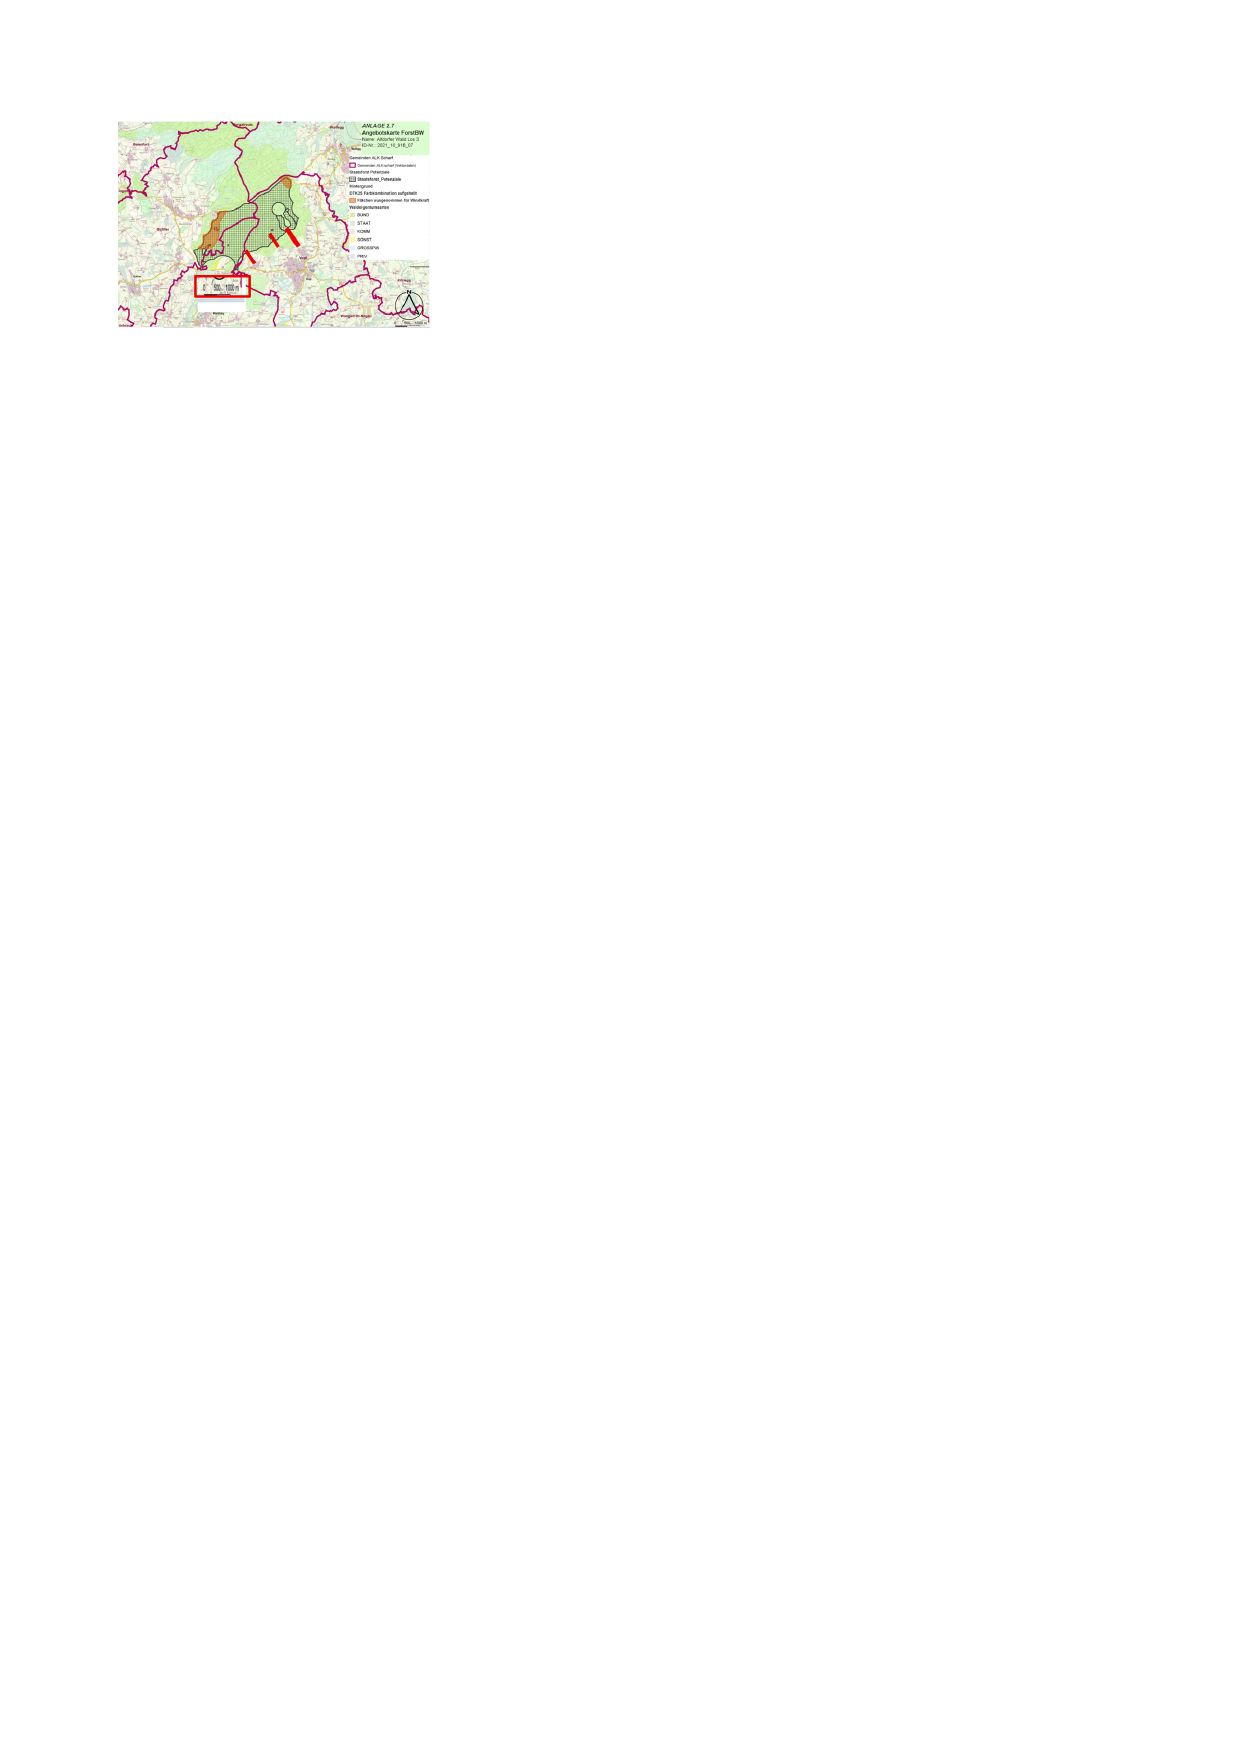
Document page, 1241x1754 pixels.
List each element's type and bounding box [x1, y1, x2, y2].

picture [118, 118, 431, 329]
